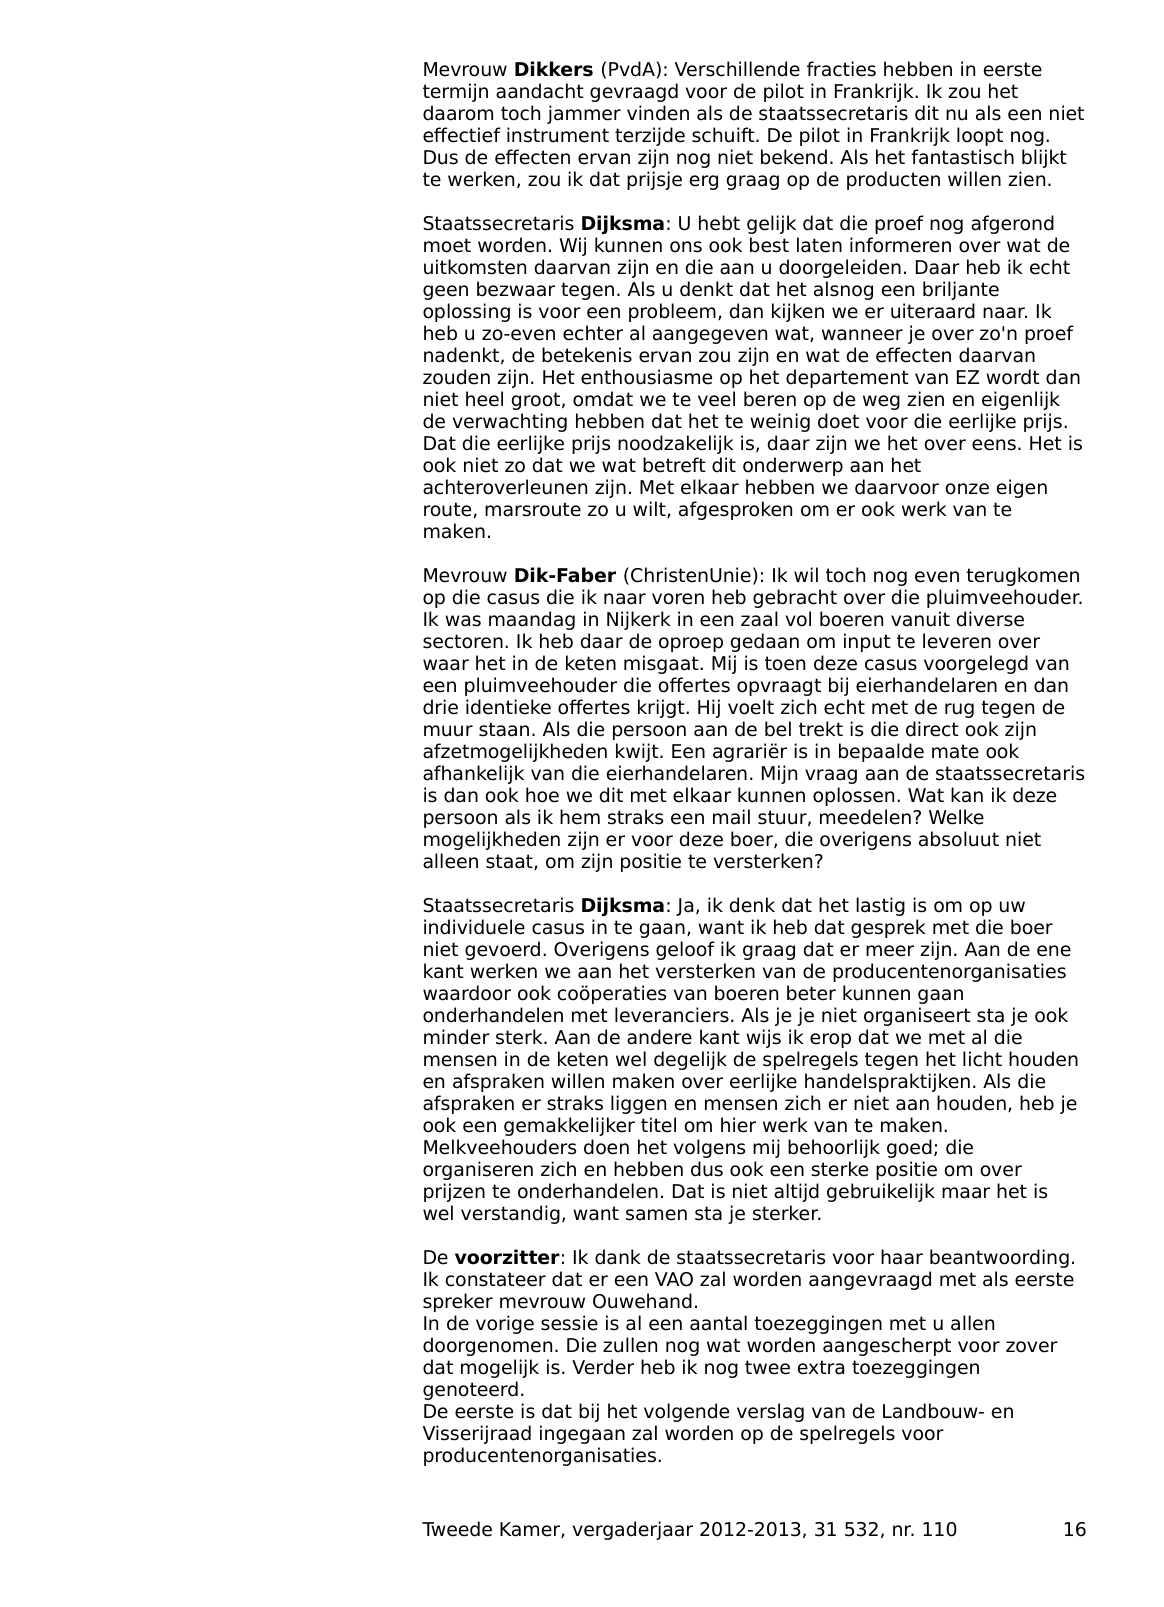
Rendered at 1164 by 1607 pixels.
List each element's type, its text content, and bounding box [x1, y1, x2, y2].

text In de vorige sessie is al een aantal toezeggingen met u allen doorgenomen. Die zullen nog wat worden aangescherpt voor zover dat mogelijk is. Verder heb ik nog twee extra toezeggingen genoteerd. [422, 1313, 1087, 1401]
text Staatssecretaris Dijksma: Ja, ik denk dat het lastig is om op uw individuele casus in te gaan, want ik heb dat gesprek met die boer niet gevoerd. Overigens geloof ik graag dat er meer zijn. Aan de ene kant werken we aan het versterken van de producentenorganisaties waardoor ook coöperaties van boeren beter kunnen gaan onderhandelen met leveranciers. Als je je niet organiseert sta je ook minder sterk. Aan de andere kant wijs ik erop dat we met al die mensen in de keten wel degelijk de spelregels tegen het licht houden en afspraken willen maken over eerlijke handelspraktijken. Als die afspraken er straks liggen en mensen zich er niet aan houden, heb je ook een gemakkelijker titel om hier werk van te maken. Melkveehouders doen het volgens mij behoorlijk goed; die organiseren zich en hebben dus ook een sterke positie om over prijzen te onderhandelen. Dat is niet altijd gebruikelijk maar het is wel verstandig, want samen sta je sterker. [422, 895, 1087, 1224]
text De eerste is dat bij het volgende verslag van de Landbouw- en Visserijraad ingegaan zal worden op de spelregels voor producentenorganisaties. [422, 1401, 1087, 1467]
text Ik constateer dat er een VAO zal worden aangevraagd met als eerste spreker mevrouw Ouwehand. [422, 1269, 1087, 1313]
text Mevrouw Dik-Faber (ChristenUnie): Ik wil toch nog even terugkomen op die casus die ik naar voren heb gebracht over die pluimveehouder. Ik was maandag in Nijkerk in een zaal vol boeren vanuit diverse sectoren. Ik heb daar de oproep gedaan om input te leveren over waar het in de keten misgaat. Mij is toen deze casus voorgelegd van een pluimveehouder die offertes opvraagt bij eierhandelaren en dan drie identieke offertes krijgt. Hij voelt zich echt met de rug tegen de muur staan. Als die persoon aan de bel trekt is die direct ook zijn afzetmogelijkheden kwijt. Een agrariër is in bepaalde mate ook afhankelijk van die eierhandelaren. Mijn vraag aan de staatssecretaris is dan ook hoe we dit met elkaar kunnen oplossen. Wat kan ik deze persoon als ik hem straks een mail stuur, meedelen? Welke mogelijkheden zijn er voor deze boer, die overigens absoluut niet alleen staat, om zijn positie te versterken? [422, 565, 1087, 873]
text Mevrouw Dikkers (PvdA): Verschillende fracties hebben in eerste termijn aandacht gevraagd voor de pilot in Frankrijk. Ik zou het daarom toch jammer vinden als de staatssecretaris dit nu als een niet effectief instrument terzijde schuift. De pilot in Frankrijk loopt nog. Dus de effecten ervan zijn nog niet bekend. Als het fantastisch blijkt te werken, zou ik dat prijsje erg graag op de producten willen zien. [422, 59, 1087, 191]
text Staatssecretaris Dijksma: U hebt gelijk dat die proef nog afgerond moet worden. Wij kunnen ons ook best laten informeren over wat de uitkomsten daarvan zijn en die aan u doorgeleiden. Daar heb ik echt geen bezwaar tegen. Als u denkt dat het alsnog een briljante oplossing is voor een probleem, dan kijken we er uiteraard naar. Ik heb u zo-even echter al aangegeven wat, wanneer je over zo'n proef nadenkt, de betekenis ervan zou zijn en wat de effecten daarvan zouden zijn. Het enthousiasme op het departement van EZ wordt dan niet heel groot, omdat we te veel beren op de weg zien en eigenlijk de verwachting hebben dat het te weinig doet voor die eerlijke prijs. Dat die eerlijke prijs noodzakelijk is, daar zijn we het over eens. Het is ook niet zo dat we wat betreft dit onderwerp aan het achteroverleunen zijn. Met elkaar hebben we daarvoor onze eigen route, marsroute zo u wilt, afgesproken om er ook werk van te maken. [422, 213, 1087, 543]
text De voorzitter: Ik dank de staatssecretaris voor haar beantwoording. [422, 1247, 1087, 1269]
